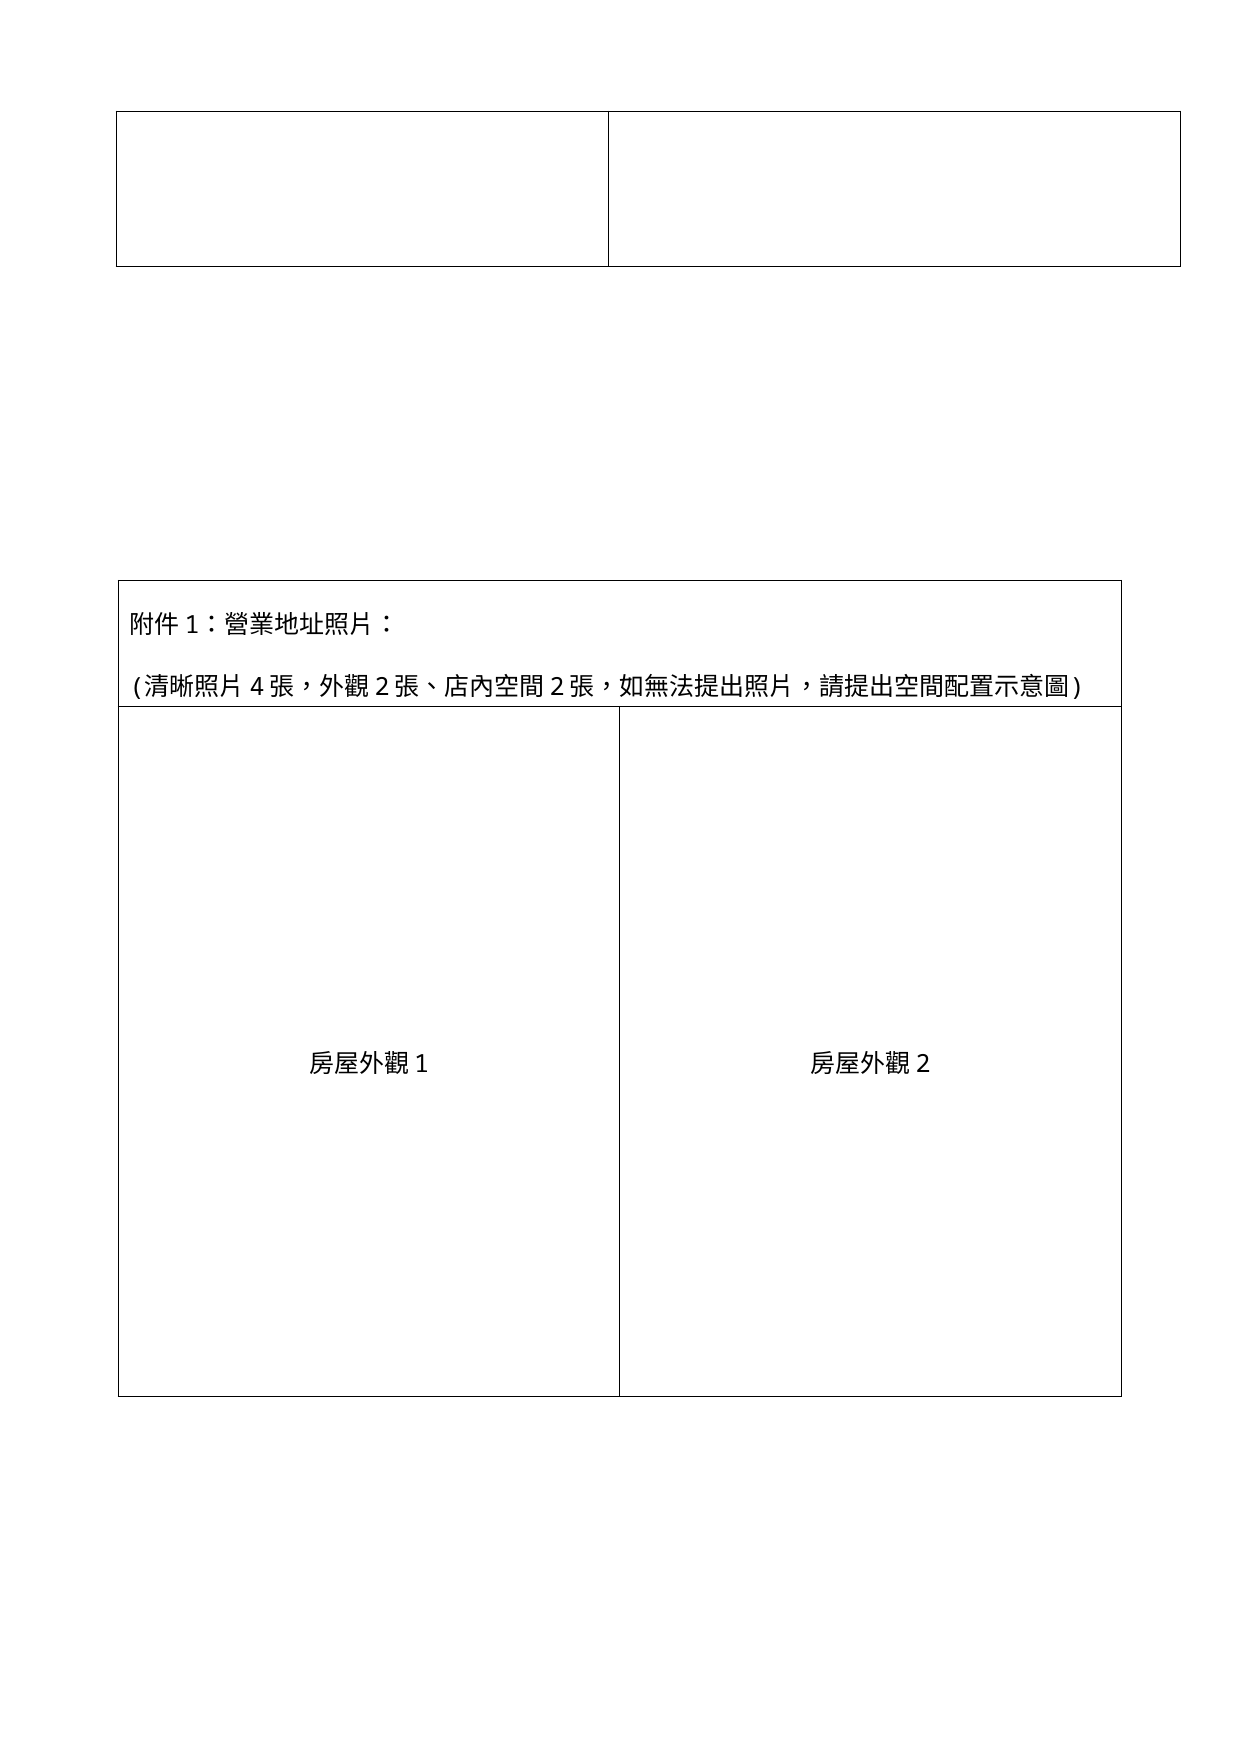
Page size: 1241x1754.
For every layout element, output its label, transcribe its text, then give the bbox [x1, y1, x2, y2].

table_cell 房屋外觀1 [119, 707, 619, 1396]
table_header 附件1：營業地址照片： (清晰照片4張，外觀2張、店內空間2張，如無法提出照片，請提出空間配置示意圖) [119, 581, 1121, 706]
table_cell [609, 112, 1180, 266]
table_cell 房屋外觀2 [620, 707, 1121, 1396]
table_cell [117, 112, 608, 266]
